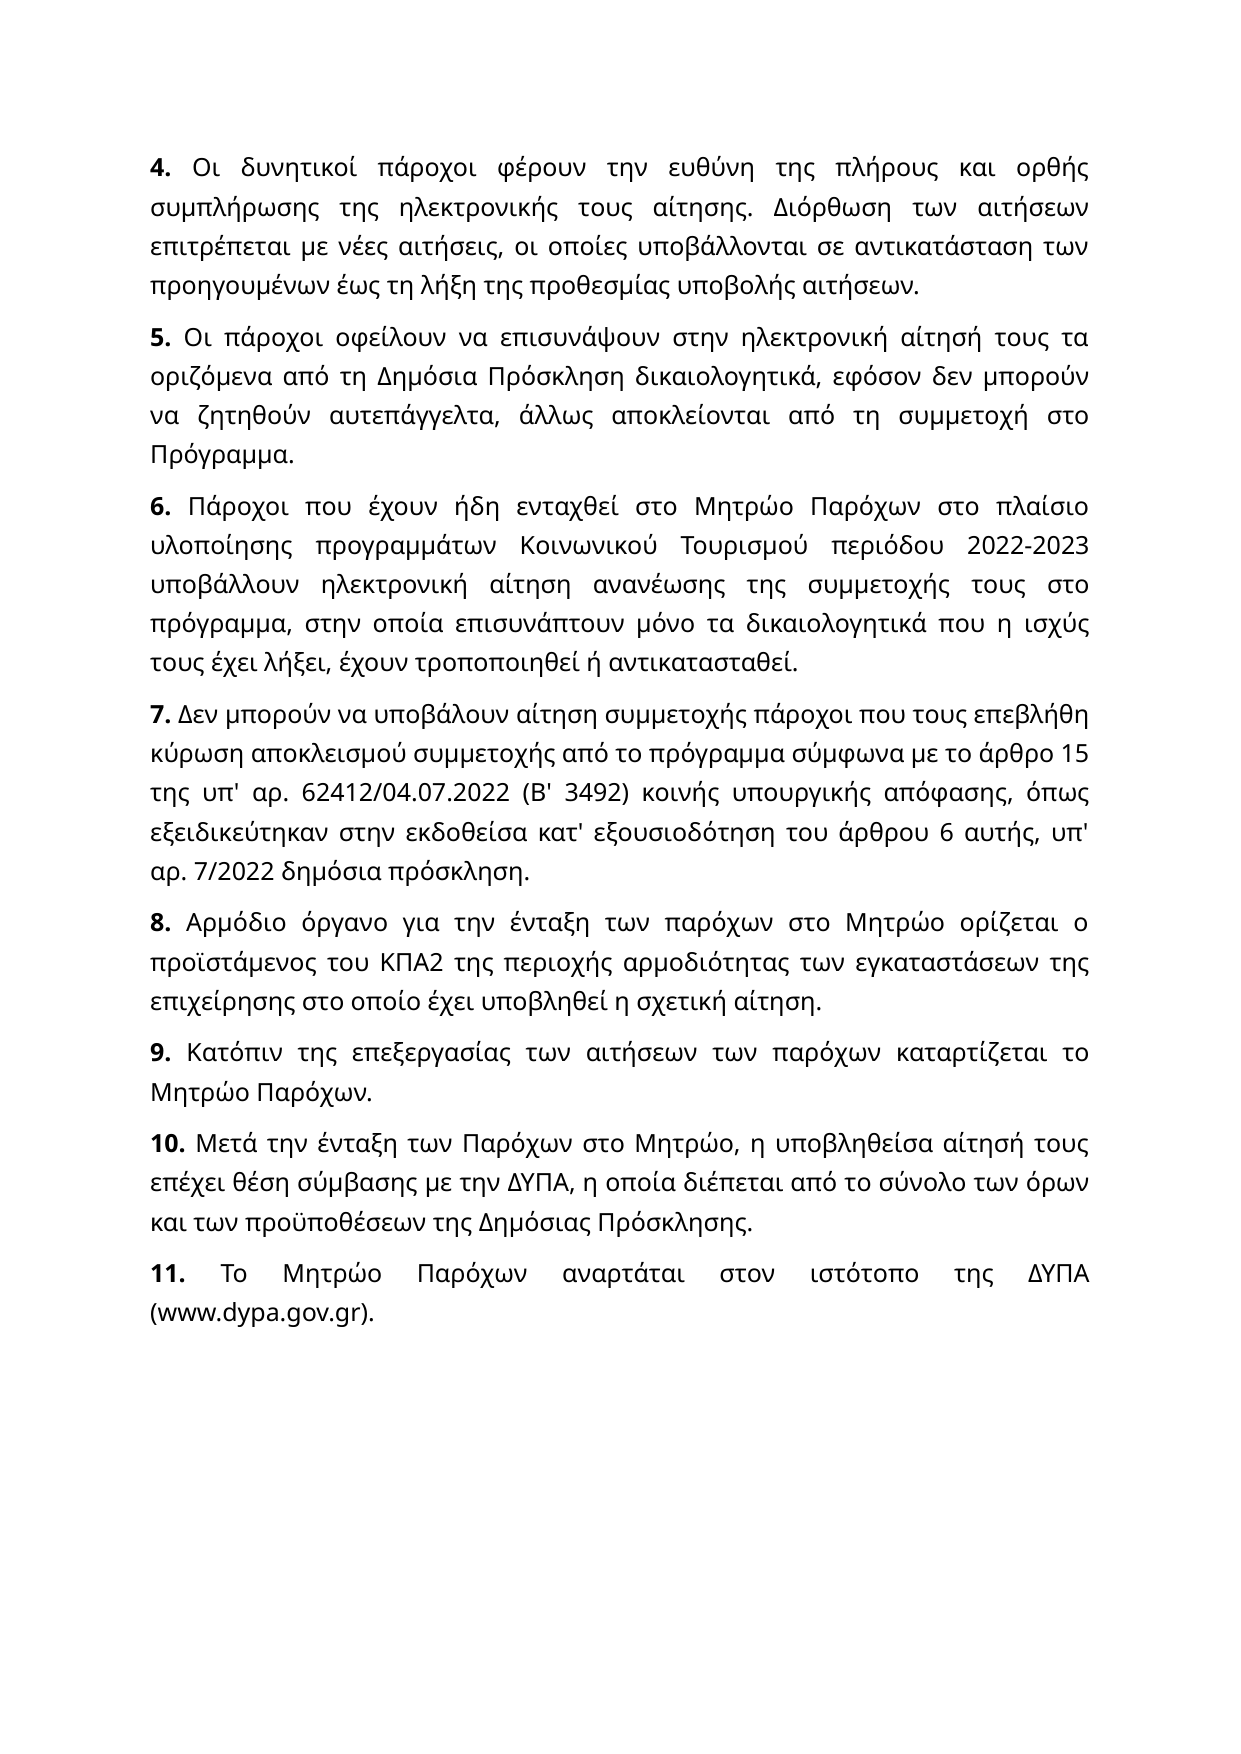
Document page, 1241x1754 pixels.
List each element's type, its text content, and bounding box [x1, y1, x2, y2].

text 9. Κατόπιν της επεξεργασίας των αιτήσεων των παρόχων καταρτίζεται το Μητρώο Παρόχων. [150, 1035, 1090, 1108]
text 4. Οι δυνητικοί πάροχοι φέρουν την ευθύνη της πλήρους και ορθής συμπλήρωσης της ηλεκτρονικής τους αίτησης. Διόρθωση των αιτήσεων επιτρέπεται με νέες αιτήσεις, οι οποίες υποβάλλονται σε αντικατάσταση των προηγουμένων έως τη λήξη της προθεσμίας υποβολής αιτήσεων. [150, 150, 1090, 302]
text 5. Οι πάροχοι οφείλουν να επισυνάψουν στην ηλεκτρονική αίτησή τους τα οριζόμενα από τη Δημόσια Πρόσκληση δικαιολογητικά, εφόσον δεν μπορούν να ζητηθούν αυτεπάγγελτα, άλλως αποκλείονται από τη συμμετοχή στο Πρόγραμμα. [150, 319, 1090, 471]
text 6. Πάροχοι που έχουν ήδη ενταχθεί στο Μητρώο Παρόχων στο πλαίσιο υλοποίησης προγραμμάτων Κοινωνικού Τουρισμού περιόδου 2022-2023 υποβάλλουν ηλεκτρονική αίτηση ανανέωσης της συμμετοχής τους στο πρόγραμμα, στην οποία επισυνάπτουν μόνο τα δικαιολογητικά που η ισχύς τους έχει λήξει, έχουν τροποποιηθεί ή αντικατασταθεί. [150, 488, 1090, 679]
text 8. Αρμόδιο όργανο για την ένταξη των παρόχων στο Μητρώο ορίζεται ο προϊστάμενος του ΚΠΑ2 της περιοχής αρμοδιότητας των εγκαταστάσεων της επιχείρησης στο οποίο έχει υποβληθεί η σχετική αίτηση. [150, 905, 1090, 1017]
text 11. Το Μητρώο Παρόχων αναρτάται στον ιστότοπο της ΔΥΠΑ (www.dypa.gov.gr). [150, 1256, 1090, 1329]
text 7. Δεν μπορούν να υποβάλουν αίτηση συμμετοχής πάροχοι που τους επεβλήθη κύρωση αποκλεισμού συμμετοχής από το πρόγραμμα σύμφωνα με το άρθρο 15 της υπ' αρ. 62412/04.07.2022 (Β' 3492) κοινής υπουργικής απόφασης, όπως εξειδικεύτηκαν στην εκδοθείσα κατ' εξουσιοδότηση του άρθρου 6 αυτής, υπ' αρ. 7/2022 δημόσια πρόσκληση. [150, 697, 1090, 887]
text 10. Μετά την ένταξη των Παρόχων στο Μητρώο, η υποβληθείσα αίτησή τους επέχει θέση σύμβασης με την ΔΥΠΑ, η οποία διέπεται από το σύνολο των όρων και των προϋποθέσεων της Δημόσιας Πρόσκλησης. [150, 1126, 1090, 1238]
